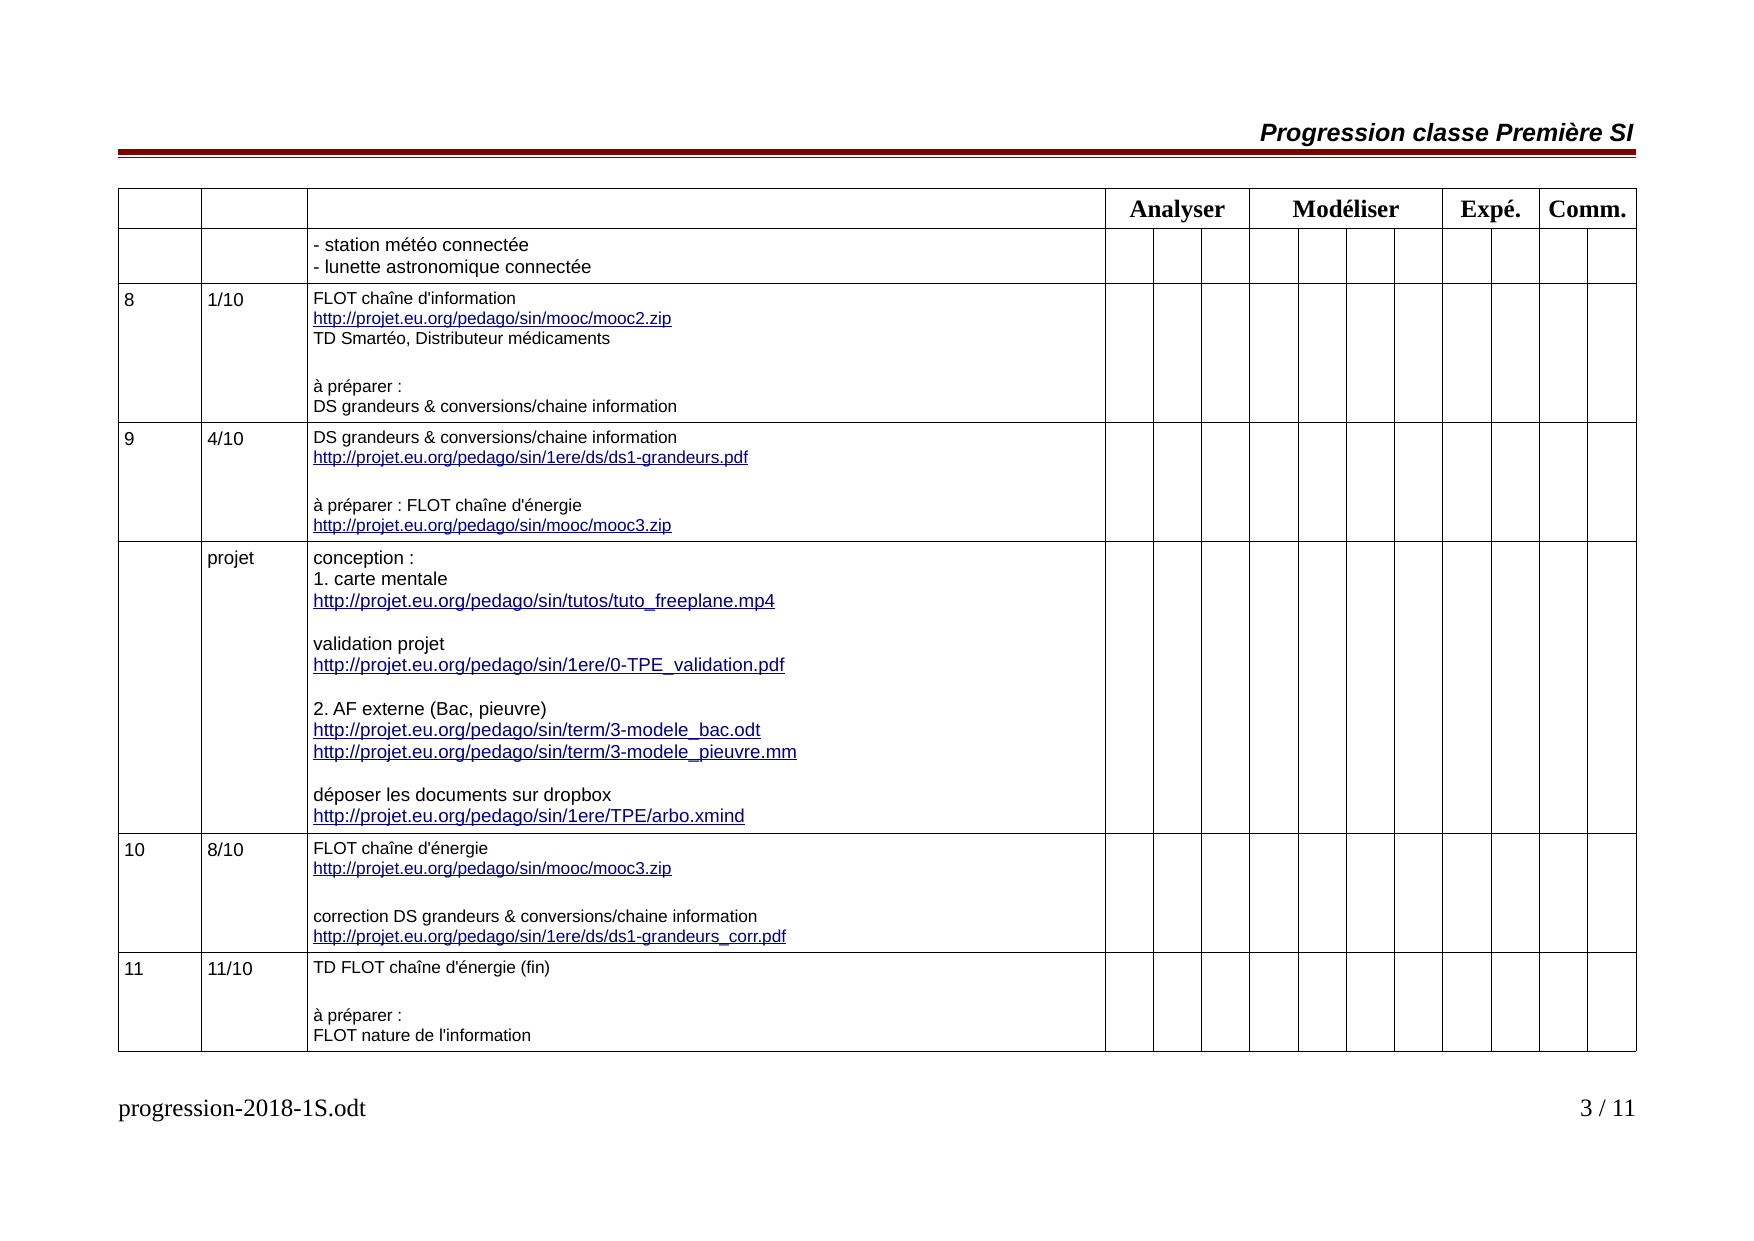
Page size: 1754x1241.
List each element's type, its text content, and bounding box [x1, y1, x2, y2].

table_cell [1299, 284, 1346, 422]
table_cell DS grandeurs & conversions/chaine information http://projet.eu.org/pedago/sin/1ere/ds/ds1-grandeurs.pdf à préparer : FLOT chaîne d'énergie http://projet.eu.org/pedago/sin/mooc/mooc3.zip [308, 423, 1105, 541]
table_cell [1202, 423, 1249, 541]
table_cell [1202, 284, 1249, 422]
table_header Analyser [1106, 189, 1249, 228]
table_cell [1299, 953, 1346, 1051]
table_cell [1540, 953, 1587, 1051]
table_header [119, 189, 201, 228]
table_cell [1299, 423, 1346, 541]
table_cell [1202, 953, 1249, 1051]
table_cell [1540, 542, 1587, 832]
table_cell [1492, 229, 1539, 283]
table_cell [1106, 542, 1153, 832]
table_cell [1299, 834, 1346, 952]
table_cell [1347, 953, 1394, 1051]
table_cell [119, 229, 201, 283]
table_cell [1492, 834, 1539, 952]
table_cell 4/10 [202, 423, 307, 541]
table_cell [1154, 953, 1201, 1051]
table_cell [1395, 834, 1442, 952]
table_cell [1492, 953, 1539, 1051]
table_cell [1443, 834, 1491, 952]
table_header Expé. [1443, 189, 1539, 228]
table_cell [1540, 229, 1587, 283]
table_cell [1540, 423, 1587, 541]
table_cell 10 [119, 834, 201, 952]
table_cell [1106, 284, 1153, 422]
table_cell [1250, 953, 1298, 1051]
table_cell 1/10 [202, 284, 307, 422]
table_header [308, 189, 1105, 228]
table_cell [1106, 229, 1153, 283]
table_cell [1540, 284, 1587, 422]
table_cell [1250, 834, 1298, 952]
table_cell [1250, 542, 1298, 832]
table_cell [1202, 834, 1249, 952]
table_cell [1443, 229, 1491, 283]
table_cell projet [202, 542, 307, 832]
table_cell [1154, 229, 1201, 283]
table_cell [1347, 284, 1394, 422]
table_cell [1347, 834, 1394, 952]
table_cell [1588, 229, 1636, 283]
table_cell [1395, 284, 1442, 422]
table_cell [1106, 953, 1153, 1051]
table_cell conception : 1. carte mentale http://projet.eu.org/pedago/sin/tutos/tuto_freeplane.mp4 validation projet http://projet.eu.org/pedago/sin/1ere/0-TPE_validation.pdf 2. AF externe (Bac, pieuvre) http://projet.eu.org/pedago/sin/term/3-modele_bac.odt http://projet.eu.org/pedago/sin/term/3-modele_pieuvre.mm déposer les documents sur dropbox http://projet.eu.org/pedago/sin/1ere/TPE/arbo.xmind [308, 542, 1105, 832]
table_cell [202, 229, 307, 283]
table_cell FLOT chaîne d'énergie http://projet.eu.org/pedago/sin/mooc/mooc3.zip correction DS grandeurs & conversions/chaine information http://projet.eu.org/pedago/sin/1ere/ds/ds1-grandeurs_corr.pdf [308, 834, 1105, 952]
table_cell [1395, 542, 1442, 832]
table_cell [1443, 284, 1491, 422]
table_cell [1106, 423, 1153, 541]
table_cell [1443, 953, 1491, 1051]
table_cell 11/10 [202, 953, 307, 1051]
table_cell [1106, 834, 1153, 952]
table_cell [1443, 423, 1491, 541]
table_cell [1154, 284, 1201, 422]
table_cell [1395, 229, 1442, 283]
table_cell [1154, 542, 1201, 832]
table_cell 11 [119, 953, 201, 1051]
table_cell [1250, 284, 1298, 422]
table_cell [1250, 423, 1298, 541]
table_cell [1202, 542, 1249, 832]
table_cell [1588, 834, 1636, 952]
table_cell [1154, 423, 1201, 541]
table_cell [1588, 542, 1636, 832]
table_cell [1492, 423, 1539, 541]
table_cell 9 [119, 423, 201, 541]
table_cell [1347, 423, 1394, 541]
table_header Modéliser [1250, 189, 1442, 228]
table_cell 8 [119, 284, 201, 422]
table_cell [1299, 229, 1346, 283]
table_cell [1588, 953, 1636, 1051]
table_header Comm. [1540, 189, 1636, 228]
table_cell [1347, 542, 1394, 832]
table_cell [1395, 953, 1442, 1051]
table_cell [1299, 542, 1346, 832]
table_cell TD FLOT chaîne d'énergie (fin) à préparer : FLOT nature de l'information [308, 953, 1105, 1051]
table_cell [1540, 834, 1587, 952]
table_cell [1154, 834, 1201, 952]
table_cell [119, 542, 201, 832]
table_header [202, 189, 307, 228]
table_cell [1347, 229, 1394, 283]
table_cell [1202, 229, 1249, 283]
table_cell [1443, 542, 1491, 832]
table_cell 8/10 [202, 834, 307, 952]
table_cell [1492, 542, 1539, 832]
table_cell - station météo connectée - lunette astronomique connectée [308, 229, 1105, 283]
table_cell [1250, 229, 1298, 283]
table_cell [1492, 284, 1539, 422]
table_cell [1395, 423, 1442, 541]
table_cell [1588, 423, 1636, 541]
table_cell [1588, 284, 1636, 422]
table_cell FLOT chaîne d'information http://projet.eu.org/pedago/sin/mooc/mooc2.zip TD Smartéo, Distributeur médicaments à préparer : DS grandeurs & conversions/chaine information [308, 284, 1105, 422]
